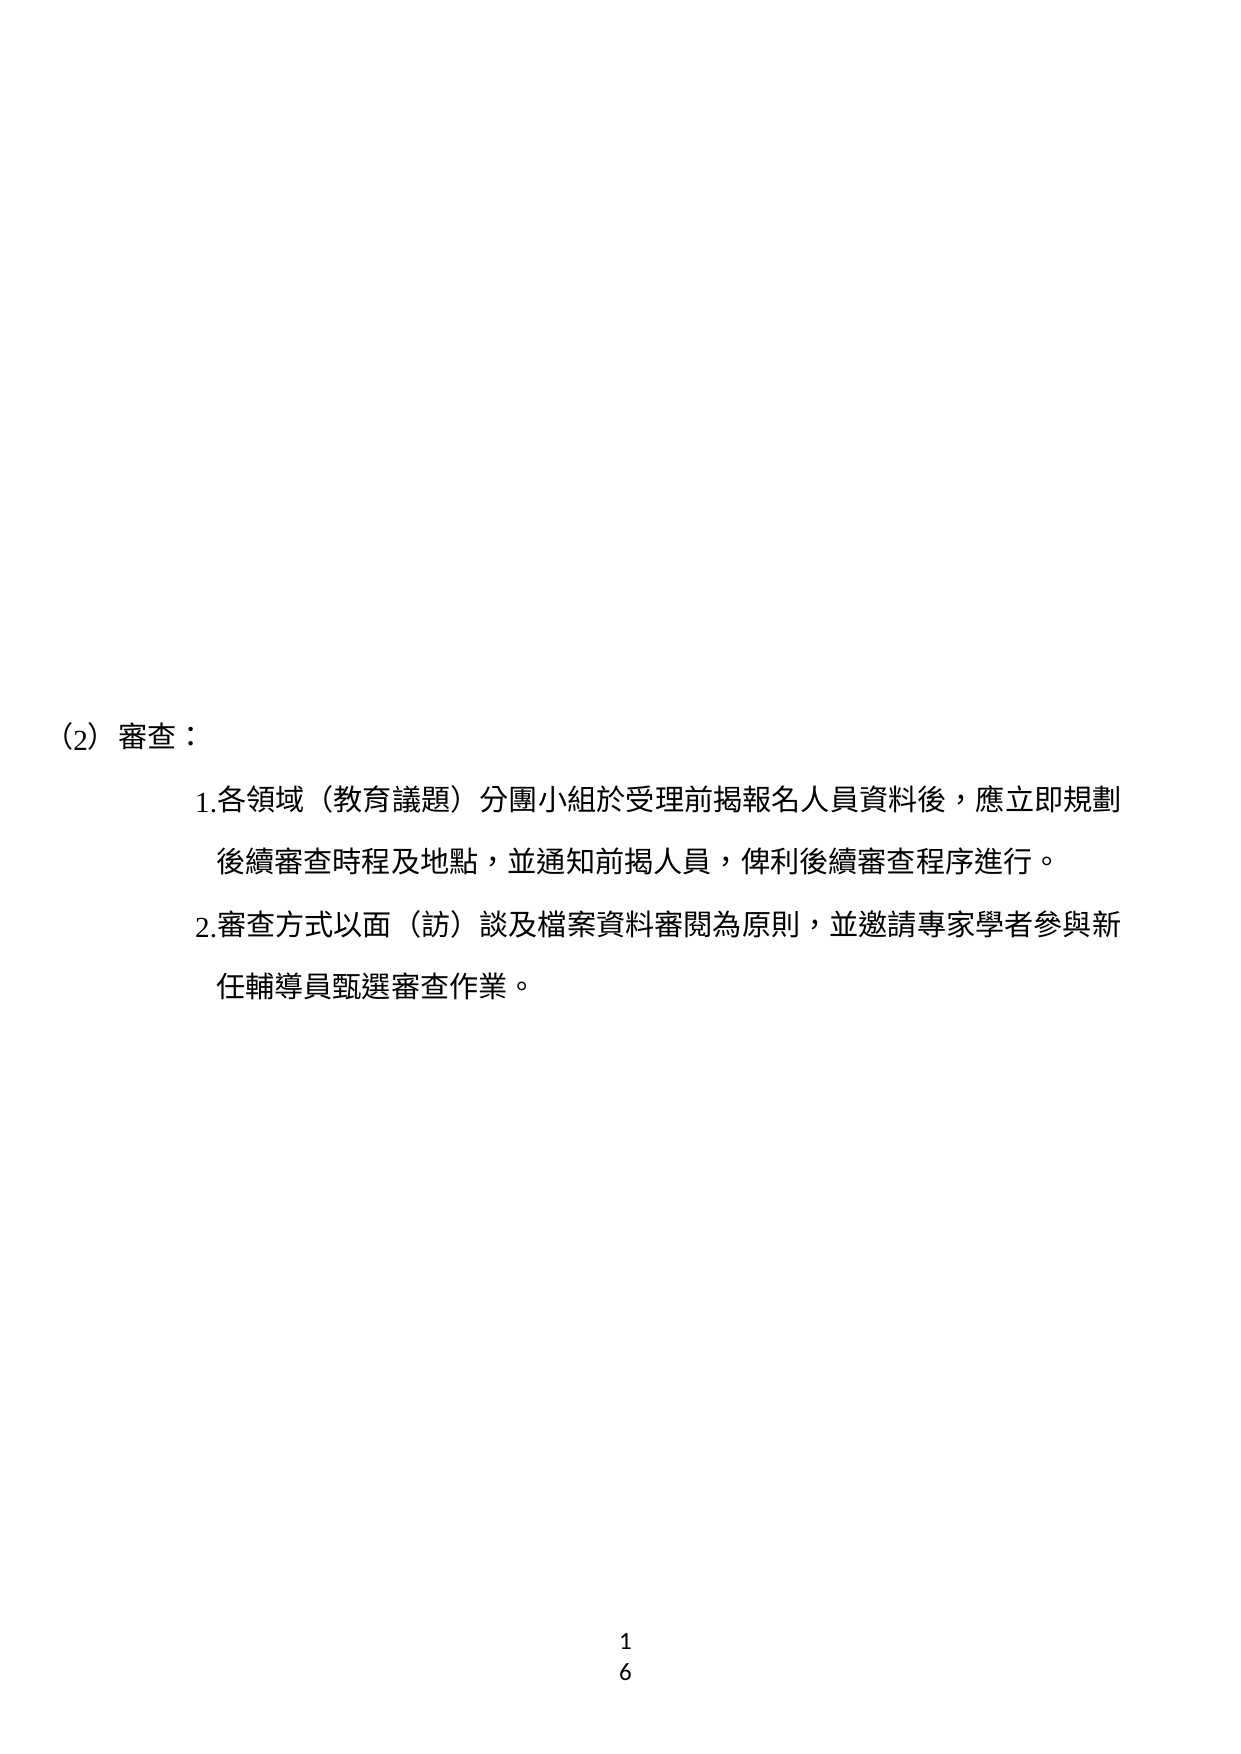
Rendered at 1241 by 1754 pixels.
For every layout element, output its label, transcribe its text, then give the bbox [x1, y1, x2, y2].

text 2.審查方式以面（訪）談及檔案資料審閱為原則，並邀請專家學者參與新任輔導員甄選審查作業。 [195, 881, 1122, 1006]
list 審查： [44, 694, 1122, 756]
text 1.各領域（教育議題）分團小組於受理前揭報名人員資料後，應立即規劃後續審查時程及地點，並通知前揭人員，俾利後續審查程序進行。 [195, 756, 1122, 881]
